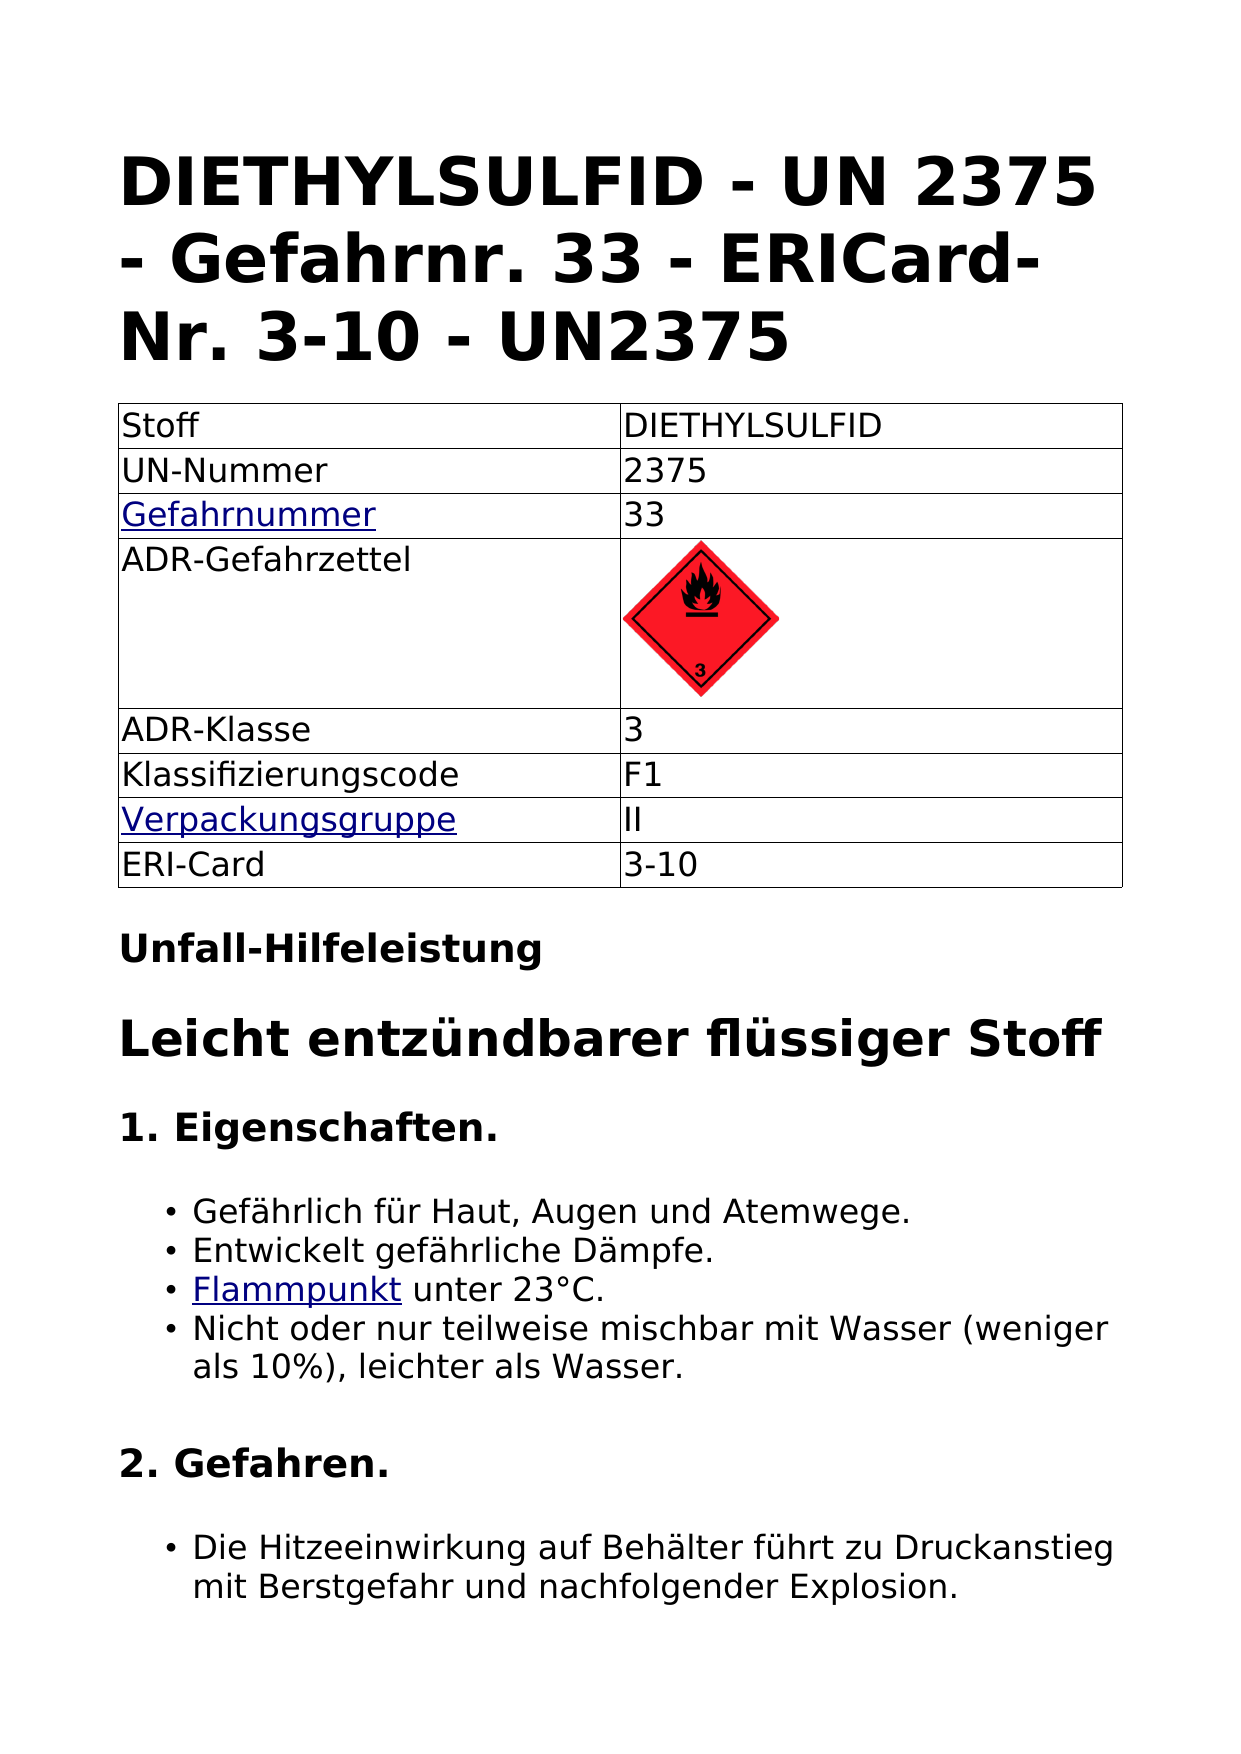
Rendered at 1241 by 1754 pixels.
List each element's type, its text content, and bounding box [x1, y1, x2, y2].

table_cell 2375 [621, 449, 1122, 493]
table_cell 33 [621, 494, 1122, 538]
list Die Hitzeeinwirkung auf Behälter führt zu Druckanstieg mit Berstgefahr und nachfolgender Explosion. [177, 1528, 1122, 1606]
table_cell F1 [621, 754, 1122, 797]
subtitle 2. Gefahren. [118, 1441, 1122, 1486]
table_cell ADR-Klasse [119, 709, 620, 752]
list Gefährlich für Haut, Augen und Atemwege. [177, 1192, 1122, 1231]
table_cell Verpackungsgruppe [119, 798, 620, 842]
list Flammpunkt unter 23°C. [177, 1270, 1122, 1309]
subtitle Leicht entzündbarer flüssiger Stoff [118, 1009, 1122, 1068]
table_cell 3 [621, 709, 1122, 752]
table_cell Gefahrnummer [119, 494, 620, 538]
table_header Stoff [119, 404, 620, 448]
table_cell UN-Nummer [119, 449, 620, 493]
subtitle Unfall-Hilfeleistung [118, 927, 1122, 972]
table_header DIETHYLSULFID [621, 404, 1122, 448]
subtitle 1. Eigenschaften. [118, 1105, 1122, 1150]
table_cell [621, 539, 1122, 708]
list Nicht oder nur teilweise mischbar mit Wasser (weniger als 10%), leichter als Wasser. [177, 1309, 1122, 1387]
list Entwickelt gefährliche Dämpfe. [177, 1231, 1122, 1270]
table_cell 3-10 [621, 843, 1122, 887]
table_cell Klassifizierungscode [119, 754, 620, 797]
table_cell ADR-Gefahrzettel [119, 539, 620, 708]
subtitle DIETHYLSULFID - UN 2375 - Gefahrnr. 33 - ERICard-Nr. 3-10 - UN2375 [118, 143, 1122, 376]
table_cell ERI-Card [119, 843, 620, 887]
picture [622, 540, 780, 697]
table_cell II [621, 798, 1122, 842]
